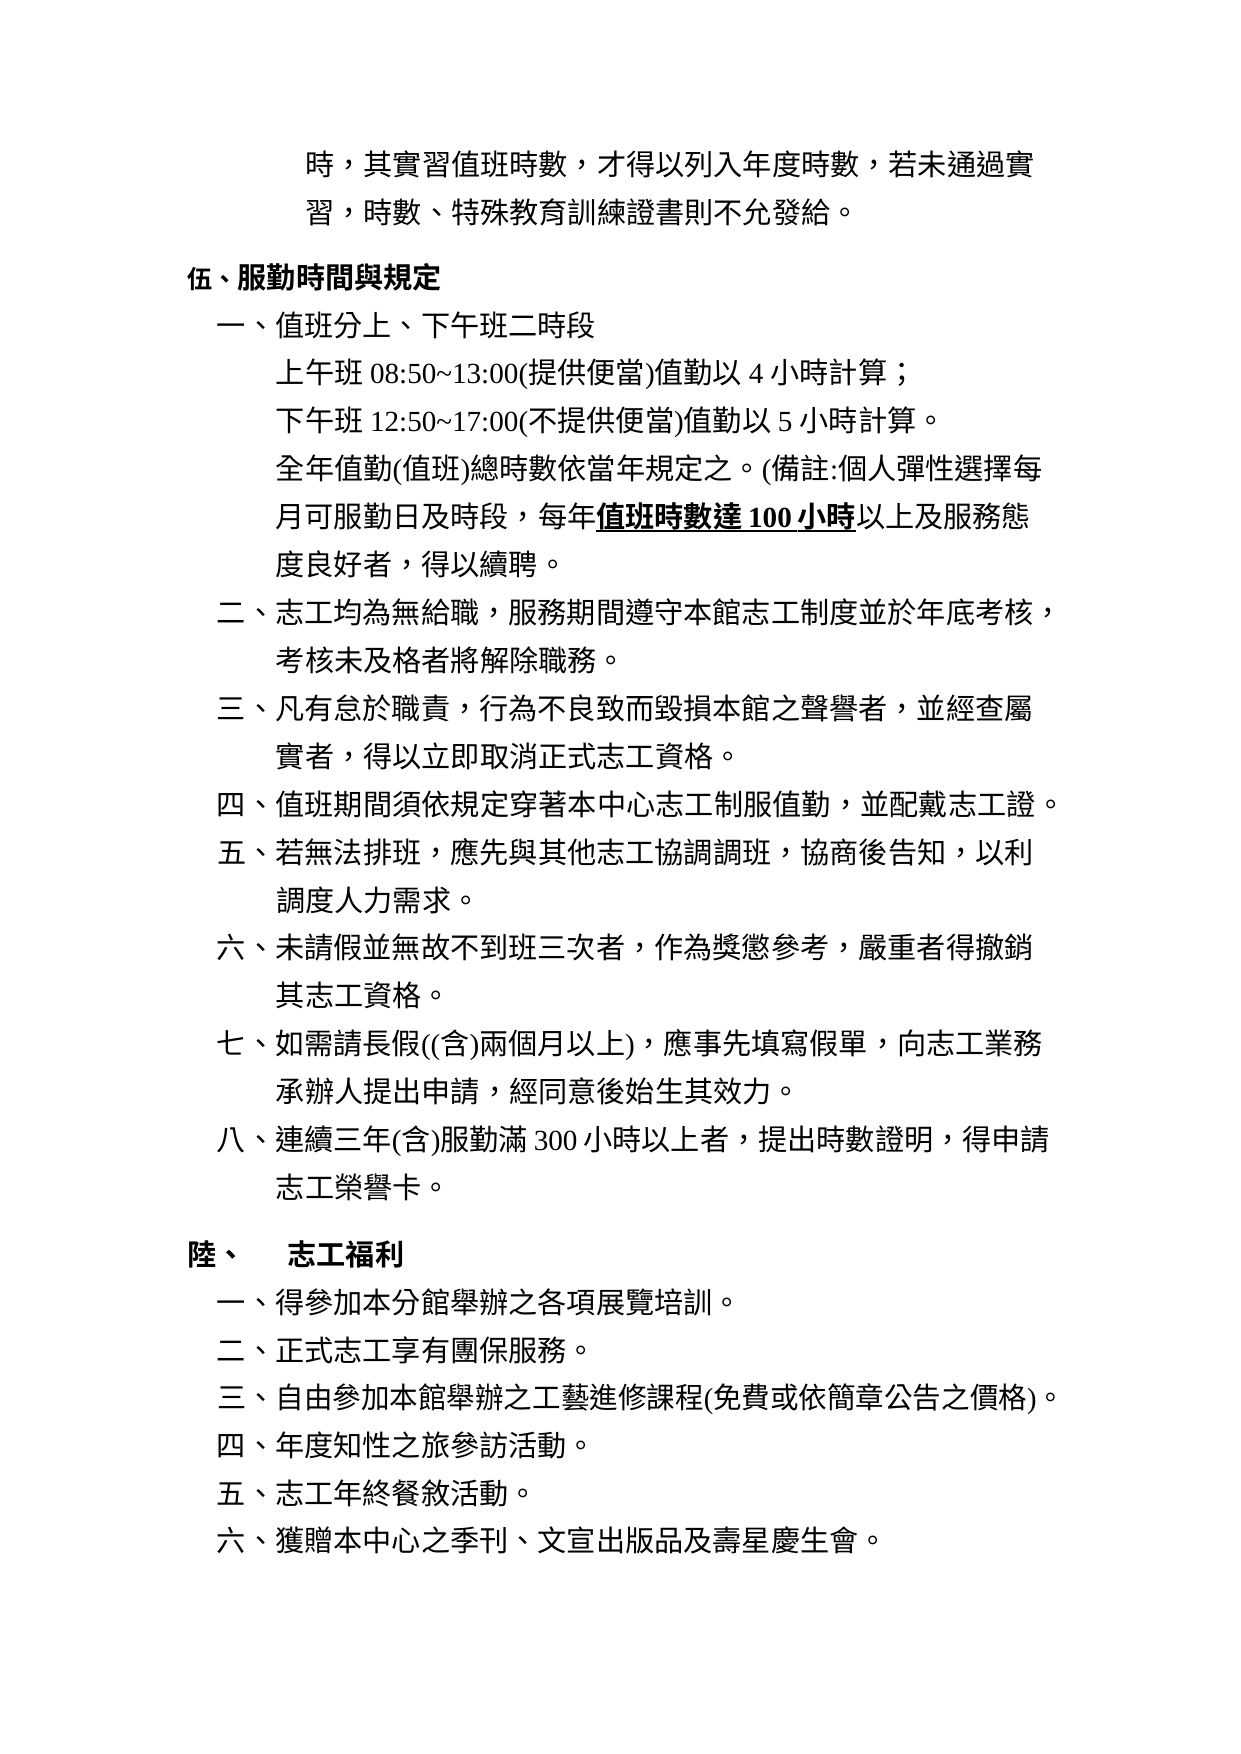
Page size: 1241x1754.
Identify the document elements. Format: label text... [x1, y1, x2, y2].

text 下午班 12:50~17:00(不提供便當)值勤以 5 小時計算。 [275, 393, 1053, 441]
text 二、正式志工享有團保服務。 [187, 1323, 1053, 1371]
text 三、凡有怠於職責，行為不良致而毀損本館之聲譽者，並經查屬實者，得以立即取消正式志工資格。 [217, 681, 1053, 777]
text 七、如需請長假((含)兩個月以上)，應事先填寫假單，向志工業務承辦人提出申請，經同意後始生其效力。 [217, 1016, 1053, 1112]
list 志工福利 [187, 1227, 1053, 1275]
text 五、若無法排班，應先與其他志工協調調班，協商後告知，以利調度人力需求。 [217, 825, 1053, 921]
text 一、值班分上、下午班二時段 [217, 298, 1053, 346]
text 全年值勤(值班)總時數依當年規定之。(備註:個人彈性選擇每月可服勤日及時段，每年值班時數達100小時以上及服務態度良好者，得以續聘。 [275, 441, 1053, 585]
text 上午班 08:50~13:00(提供便當)值勤以 4 小時計算； [275, 346, 1053, 393]
text 五、志工年終餐敘活動。 [187, 1466, 1053, 1514]
text 八、連續三年(含)服勤滿300小時以上者，提出時數證明，得申請志工榮譽卡。 [217, 1112, 1053, 1208]
text 一、得參加本分館舉辦之各項展覽培訓。 [187, 1275, 1053, 1323]
text 六、獲贈本中心之季刊、文宣出版品及壽星慶生會。 [187, 1514, 1053, 1560]
text 六、未請假並無故不到班三次者，作為獎懲參考，嚴重者得撤銷其志工資格。 [217, 921, 1053, 1016]
text 二、志工均為無給職，服務期間遵守本館志工制度並於年底考核，考核未及格者將解除職務。 [217, 585, 1053, 681]
list 服勤時間與規定 [187, 252, 1053, 298]
text 三、自由參加本館舉辦之工藝進修課程(免費或依簡章公告之價格)。 [217, 1371, 1079, 1418]
text 時，其實習值班時數，才得以列入年度時數，若未通過實習，時數、特殊教育訓練證書則不允發給。 [246, 137, 1053, 233]
text 四、值班期間須依規定穿著本中心志工制服值勤，並配戴志工證。 [217, 777, 1053, 825]
text 四、年度知性之旅參訪活動。 [187, 1418, 1053, 1466]
